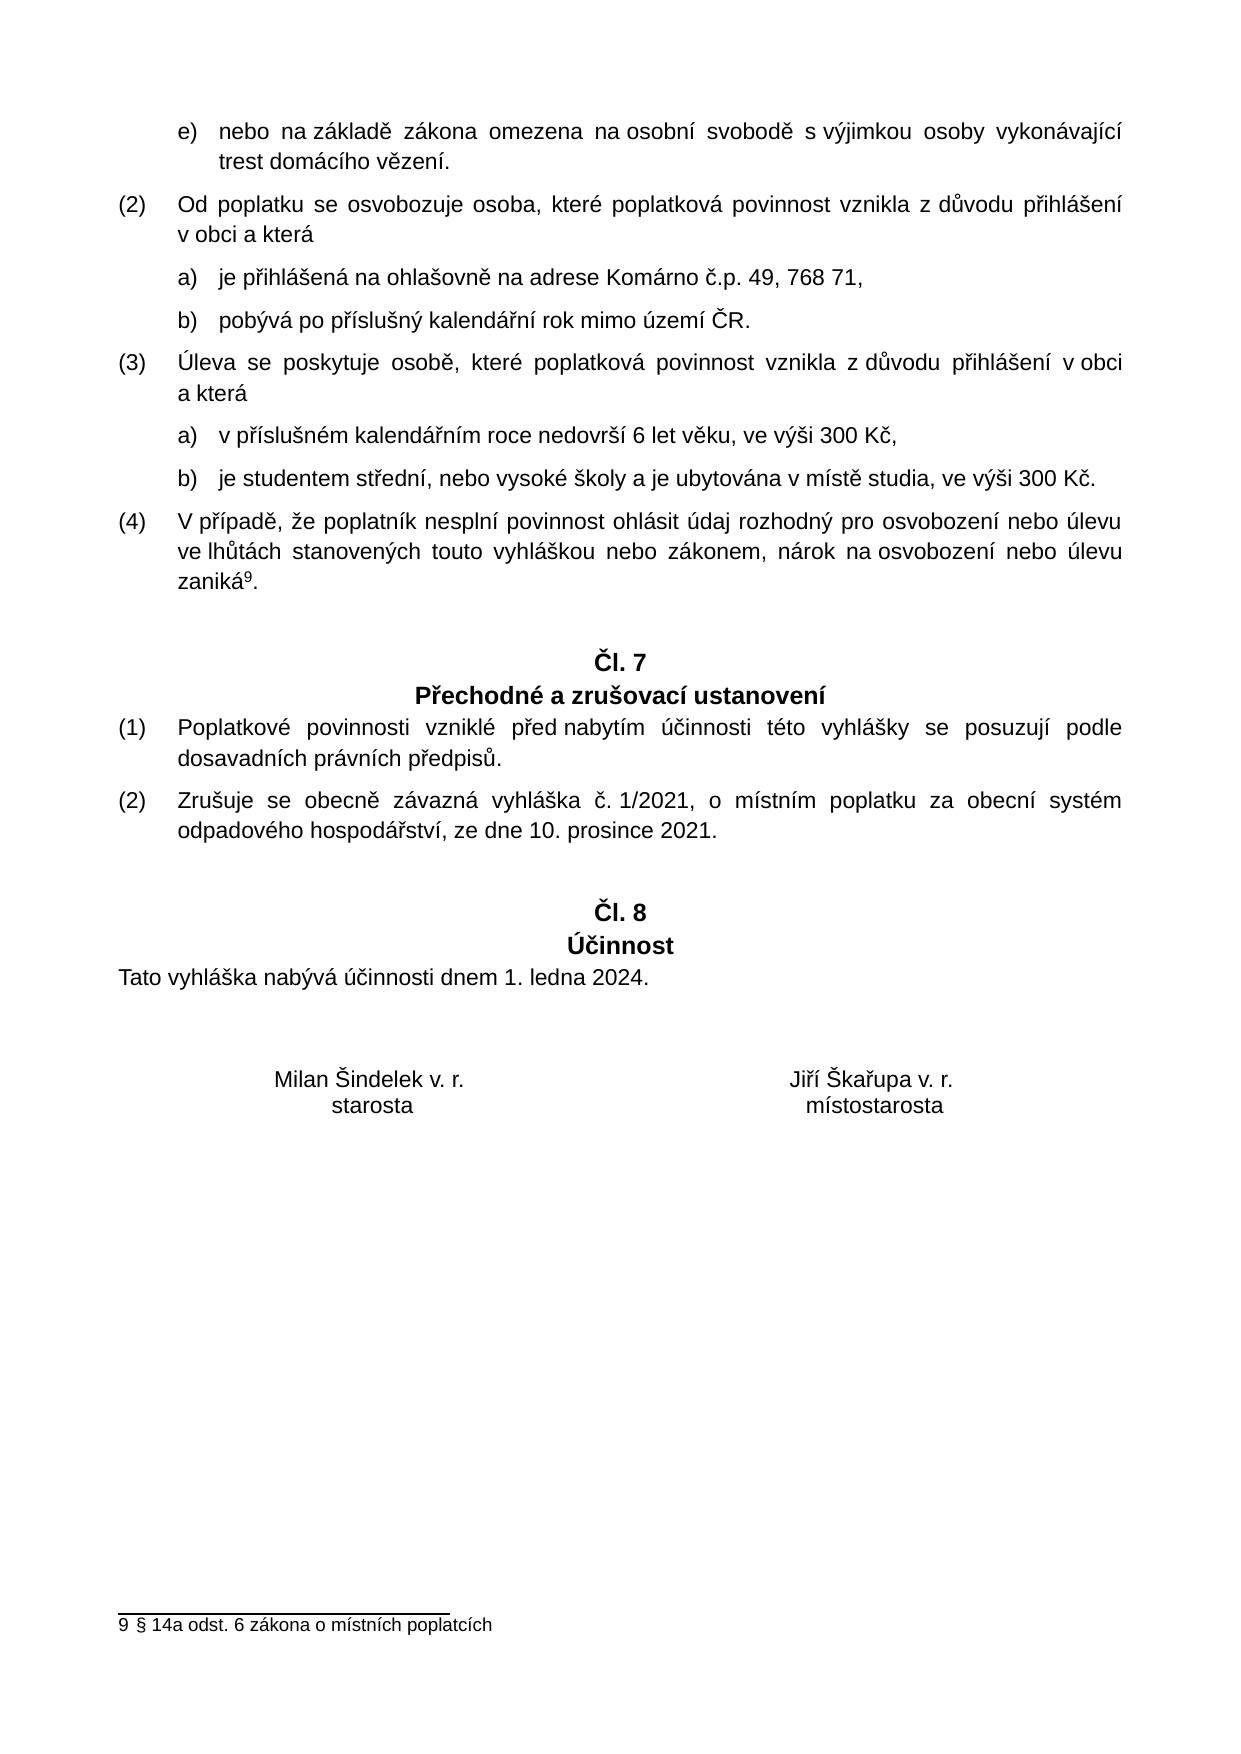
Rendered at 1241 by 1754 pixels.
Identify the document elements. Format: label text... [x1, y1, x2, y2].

list Zrušuje se obecně závazná vyhláška č. 1/2021, o místním poplatku za obecní systém odpadového hospodářství, ze dne 10. prosince 2021. [118, 787, 1122, 844]
list Od poplatku se osvobozuje osoba, které poplatková povinnost vznikla z důvodu přihlášení v obci a která [118, 191, 1122, 248]
list § 14a odst. 6 zákona o místních poplatcích [118, 1614, 1122, 1635]
table_header Jiří Škařupa v. r. místostarosta [620, 1006, 1122, 1124]
list je přihlášená na ohlašovně na adrese Komárno č.p. 49, 768 71, [177, 264, 1122, 290]
list Úleva se poskytuje osobě, které poplatková povinnost vznikla z důvodu přihlášení v obci a která [118, 349, 1122, 406]
list je studentem střední, nebo vysoké školy a je ubytována v místě studia, ve výši 300 Kč. [177, 465, 1122, 491]
table_header Milan Šindelek v. r. starosta [118, 1006, 620, 1124]
list V případě, že poplatník nesplní povinnost ohlásit údaj rozhodný pro osvobození nebo úlevu ve lhůtách stanovených touto vyhláškou nebo zákonem, nárok na osvobození nebo úlevu zaniká. [118, 508, 1122, 594]
list nebo na základě zákona omezena na osobní svobodě s výjimkou osoby vykonávající trest domácího vězení. [177, 118, 1122, 175]
subtitle Čl. 7 Přechodné a zrušovací ustanovení [118, 648, 1122, 710]
subtitle Čl. 8 Účinnost [118, 898, 1122, 959]
table_cell [118, 1125, 620, 1243]
list pobývá po příslušný kalendářní rok mimo území ČR. [177, 307, 1122, 333]
table_cell [620, 1125, 1122, 1243]
list Poplatkové povinnosti vzniklé před nabytím účinnosti této vyhlášky se posuzují podle dosavadních právních předpisů. [118, 714, 1122, 771]
text Tato vyhláška nabývá účinnosti dnem 1. ledna 2024. [118, 964, 1122, 990]
list v příslušném kalendářním roce nedovrší 6 let věku, ve výši 300 Kč, [177, 422, 1122, 449]
